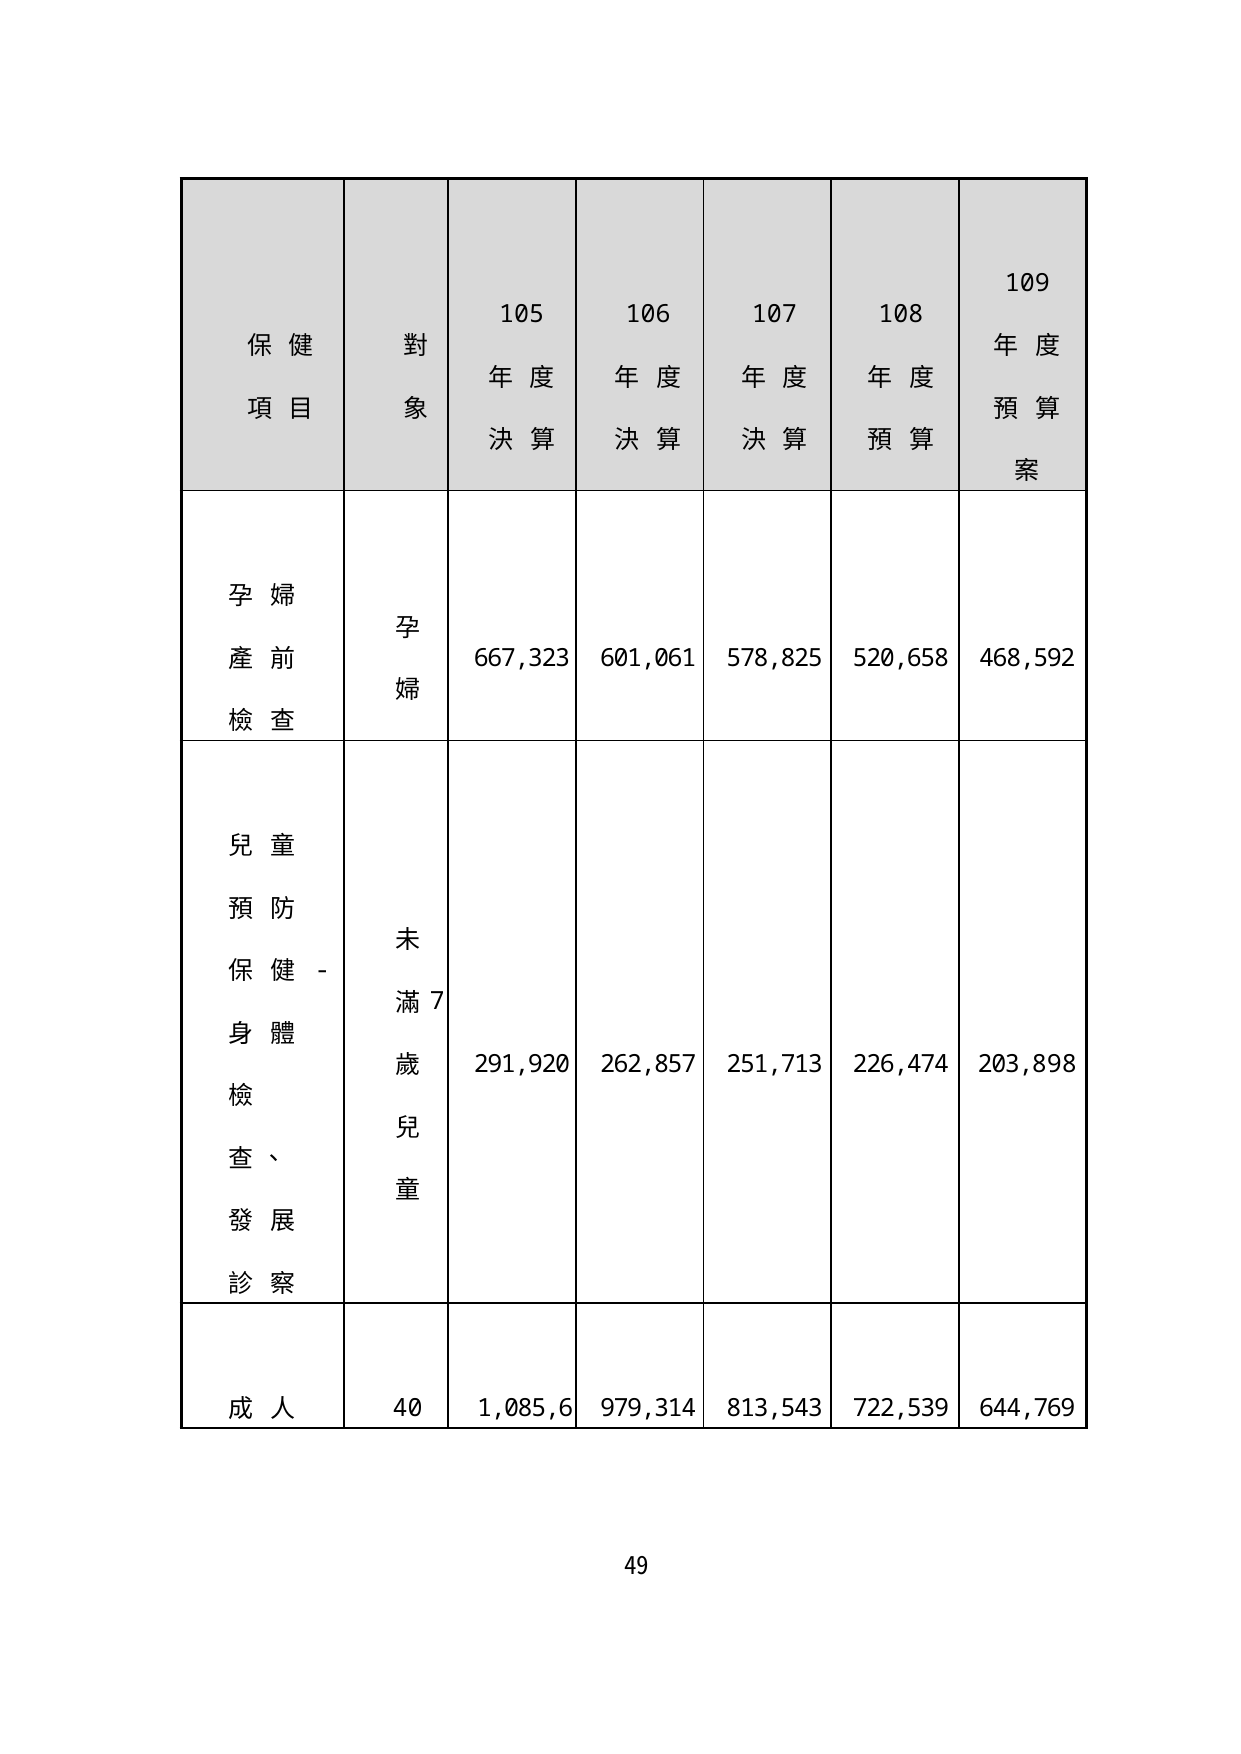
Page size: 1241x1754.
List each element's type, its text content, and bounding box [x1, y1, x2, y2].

table_cell 孕婦 [345, 491, 447, 740]
table_header 108年度 預算 [832, 180, 958, 490]
table_cell 未滿7歲兒童 [345, 741, 447, 1302]
table_cell 644,769 [960, 1304, 1085, 1427]
table_cell 291,920 [449, 741, 575, 1302]
table_cell 251,713 [704, 741, 830, 1302]
table_header 保健項目 [183, 180, 343, 490]
table_cell 601,061 [577, 491, 703, 740]
table_header 107年度 決算 [704, 180, 830, 490]
table_cell 203,898 [960, 741, 1085, 1302]
table_cell 722,539 [832, 1304, 958, 1427]
table_cell 667,323 [449, 491, 575, 740]
table_cell 813,543 [704, 1304, 830, 1427]
table_header 106年度 決算 [577, 180, 703, 490]
table_cell 1,085,6 [449, 1304, 575, 1427]
table_cell 226,474 [832, 741, 958, 1302]
table_cell 520,658 [832, 491, 958, 740]
table_header 105年度 決算 [449, 180, 575, 490]
table_cell 孕婦產前檢查 [183, 491, 343, 740]
table_cell 兒童預防保健-身體檢查、發展診察 [183, 741, 343, 1302]
table_cell 979,314 [577, 1304, 703, 1427]
table_cell 262,857 [577, 741, 703, 1302]
table_cell 468,592 [960, 491, 1085, 740]
table_header 109年度 預算案 [960, 180, 1085, 490]
table_cell 578,825 [704, 491, 830, 740]
table_header 對象 [345, 180, 447, 490]
table_cell 成人 [183, 1304, 343, 1427]
table_cell 40 [345, 1304, 447, 1427]
